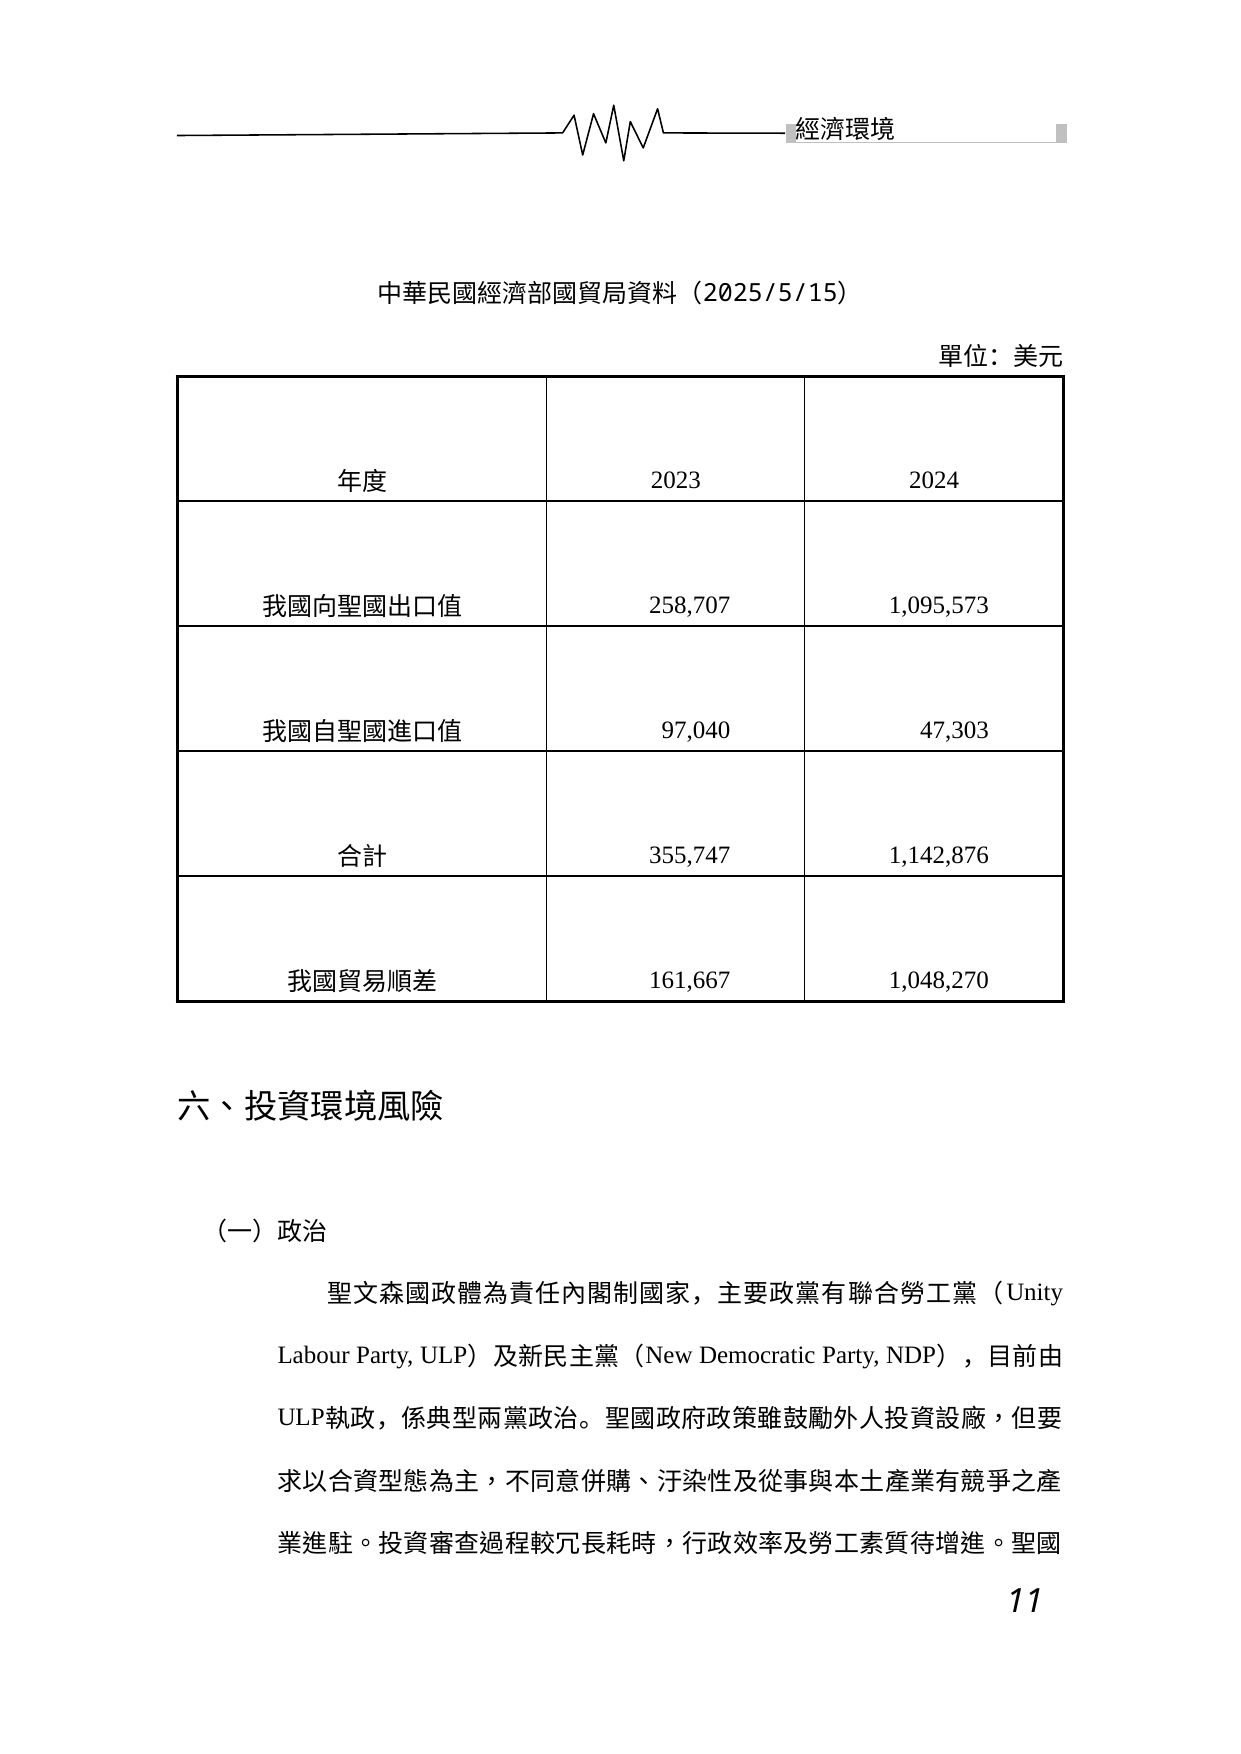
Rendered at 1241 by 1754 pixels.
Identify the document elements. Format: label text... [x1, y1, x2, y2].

table_cell 我國自聖國進口值 [179, 627, 546, 750]
table_header 2024 [805, 378, 1062, 500]
table_cell 我國貿易順差 [179, 877, 546, 1000]
table_cell 合計 [179, 752, 546, 875]
text 六、投資環境風險 [177, 1063, 1063, 1125]
text （一）政治 [202, 1188, 1063, 1250]
table_cell 161,667 [547, 877, 804, 1000]
table_cell 1,142,876 [805, 752, 1062, 875]
table_header 2023 [547, 378, 804, 500]
table_cell 258,707 [547, 502, 804, 625]
table_cell 97,040 [547, 627, 804, 750]
text 聖文森國政體為責任內閣制國家，主要政黨有聯合勞工黨（Unity Labour Party, ULP）及新民主黨（New Democratic Party, NDP），目前由ULP執政，係典型兩黨政治。聖國政府政策雖鼓勵外人投資設廠，但要求以合資型態為主，不同意併購、汙染性及從事與本土產業有競爭之產業進駐。投資審查過程較冗長耗時，行政效率及勞工素質待增進。聖國 [277, 1250, 1063, 1563]
table_cell 47,303 [805, 627, 1062, 750]
text 中華民國經濟部國貿局資料（2025/5/15） [177, 250, 1063, 313]
table_header 年度 [179, 378, 546, 500]
table_cell 355,747 [547, 752, 804, 875]
text 單位：美元 [226, 313, 1063, 375]
table_cell 1,048,270 [805, 877, 1062, 1000]
table_cell 我國向聖國出口值 [179, 502, 546, 625]
table_cell 1,095,573 [805, 502, 1062, 625]
